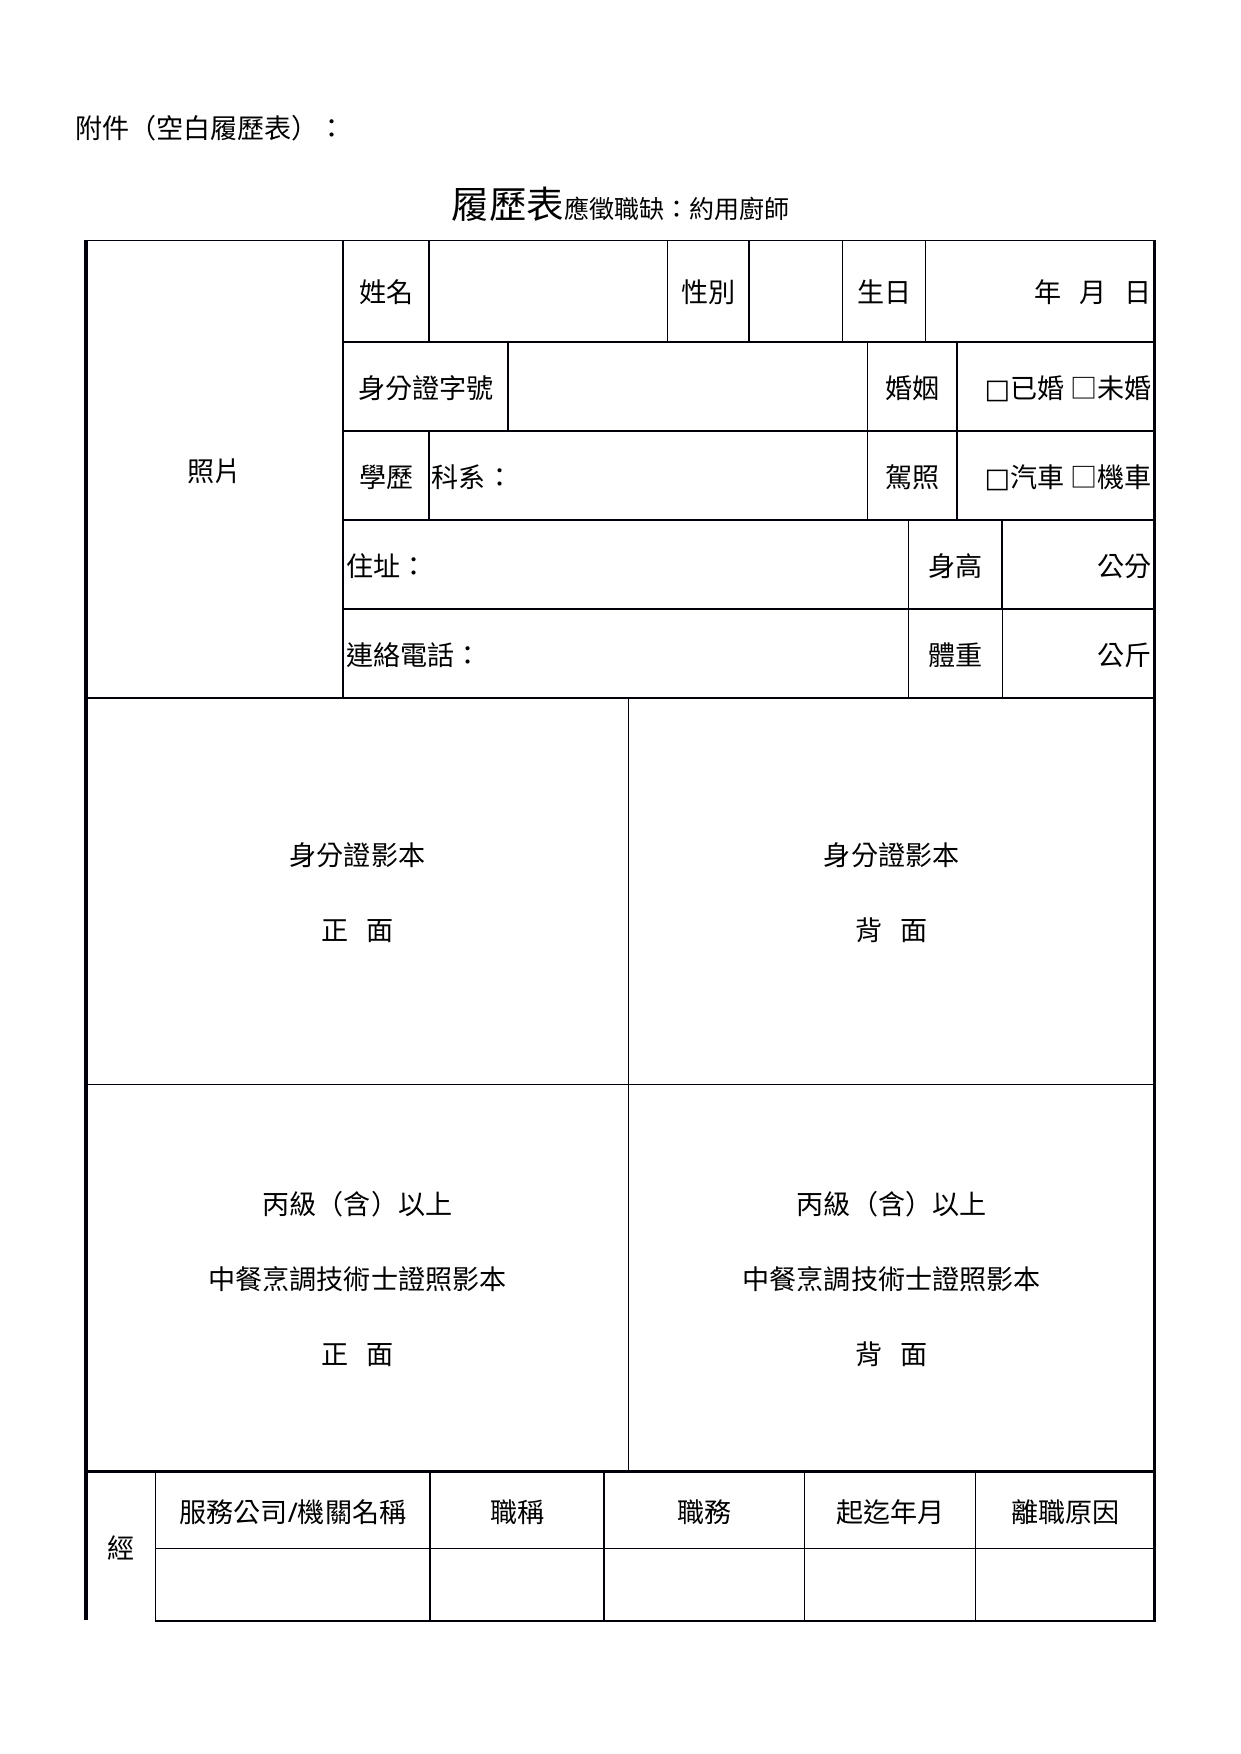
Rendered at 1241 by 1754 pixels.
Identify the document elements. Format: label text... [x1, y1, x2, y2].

table_header 照片 [88, 241, 342, 697]
table_cell 職稱 [431, 1473, 603, 1548]
table_cell 經 歷 [88, 1473, 155, 1620]
table_cell 身分證影本 背 面 [629, 699, 1153, 1083]
table_cell 住址： [344, 521, 908, 608]
table_cell 學歷 [344, 432, 428, 519]
table_cell 丙級（含）以上 中餐烹調技術士證照影本 背 面 [629, 1085, 1153, 1469]
table_cell 婚姻 [868, 343, 956, 430]
table_header 年 月 日 [926, 241, 1153, 341]
table_cell 駕照 [868, 432, 956, 519]
table_cell [976, 1549, 1153, 1620]
table_cell 起迄年月 [805, 1473, 975, 1548]
table_header 性別 [668, 241, 748, 341]
table_cell 身高 [909, 521, 1001, 608]
text 履歷表應徵職缺：約用廚師 [75, 164, 1165, 239]
text 附件（空白履歷表）： [75, 89, 1165, 164]
table_cell 職務 [605, 1473, 804, 1548]
table_header [430, 241, 667, 341]
table_header 生日 [843, 241, 925, 341]
table_cell [805, 1549, 975, 1620]
table_cell □已婚 □未婚 [958, 343, 1153, 430]
table_cell [605, 1549, 804, 1620]
table_cell [509, 343, 867, 430]
table_cell 身分證字號 [344, 343, 507, 430]
table_cell 公分 [1003, 521, 1153, 608]
table_cell [431, 1549, 603, 1620]
table_cell 身分證影本 正 面 [88, 699, 628, 1083]
table_header [750, 241, 842, 341]
table_cell 離職原因 [976, 1473, 1153, 1548]
table_cell 丙級（含）以上 中餐烹調技術士證照影本 正 面 [88, 1085, 628, 1469]
table_cell □汽車 □機車 [958, 432, 1153, 519]
table_header 姓名 [344, 241, 428, 341]
table_cell 體重 [909, 610, 1002, 697]
table_cell 科系： [430, 432, 867, 519]
table_cell [156, 1549, 429, 1620]
table_cell 連絡電話： [344, 610, 908, 697]
table_cell 服務公司/機關名稱 [156, 1473, 429, 1548]
table_cell 公斤 [1003, 610, 1153, 697]
